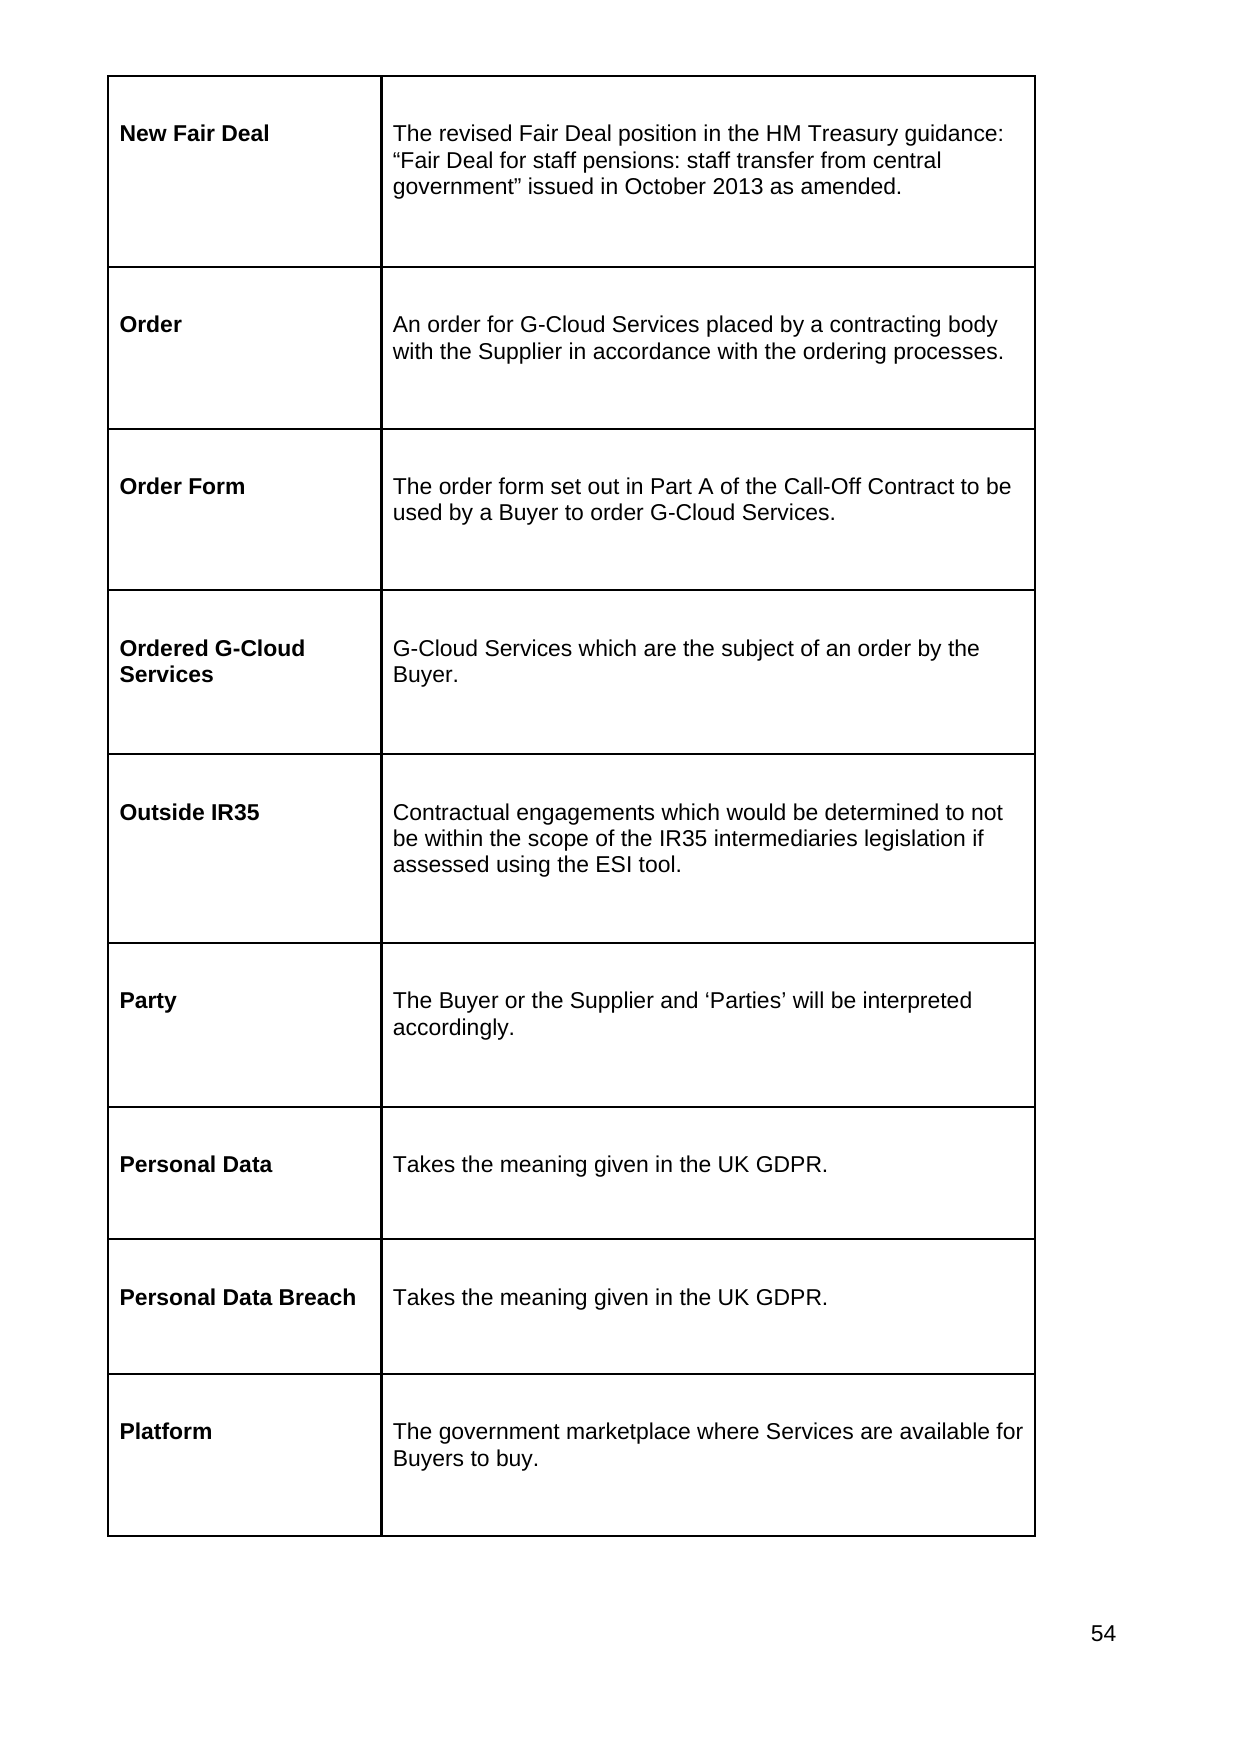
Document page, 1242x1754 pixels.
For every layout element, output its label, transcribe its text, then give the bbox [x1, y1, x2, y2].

table_cell G-Cloud Services which are the subject of an order by the Buyer. [383, 591, 1034, 753]
table_cell Outside IR35 [109, 755, 380, 942]
table_cell Personal Data [109, 1108, 380, 1238]
table_cell The government marketplace where Services are available for Buyers to buy. [383, 1375, 1034, 1534]
table_cell An order for G-Cloud Services placed by a contracting body with the Supplier in accordance with the ordering processes. [383, 268, 1034, 428]
table_cell The Buyer or the Supplier and ‘Parties’ will be interpreted accordingly. [383, 944, 1034, 1106]
table_cell Platform [109, 1375, 380, 1534]
table_cell Ordered G-Cloud Services [109, 591, 380, 753]
table_cell The order form set out in Part A of the Call-Off Contract to be used by a Buyer to order G-Cloud Services. [383, 430, 1034, 589]
table_cell Takes the meaning given in the UK GDPR. [383, 1240, 1034, 1373]
table_header The revised Fair Deal position in the HM Treasury guidance: “Fair Deal for staff pensions: staff transfer from central government” issued in October 2013 as amended. [383, 77, 1034, 266]
table_cell Party [109, 944, 380, 1106]
table_header New Fair Deal [109, 77, 380, 266]
table_cell Personal Data Breach [109, 1240, 380, 1373]
table_cell Takes the meaning given in the UK GDPR. [383, 1108, 1034, 1238]
table_cell Order [109, 268, 380, 428]
table_cell Contractual engagements which would be determined to not be within the scope of the IR35 intermediaries legislation if assessed using the ESI tool. [383, 755, 1034, 942]
table_cell Order Form [109, 430, 380, 589]
